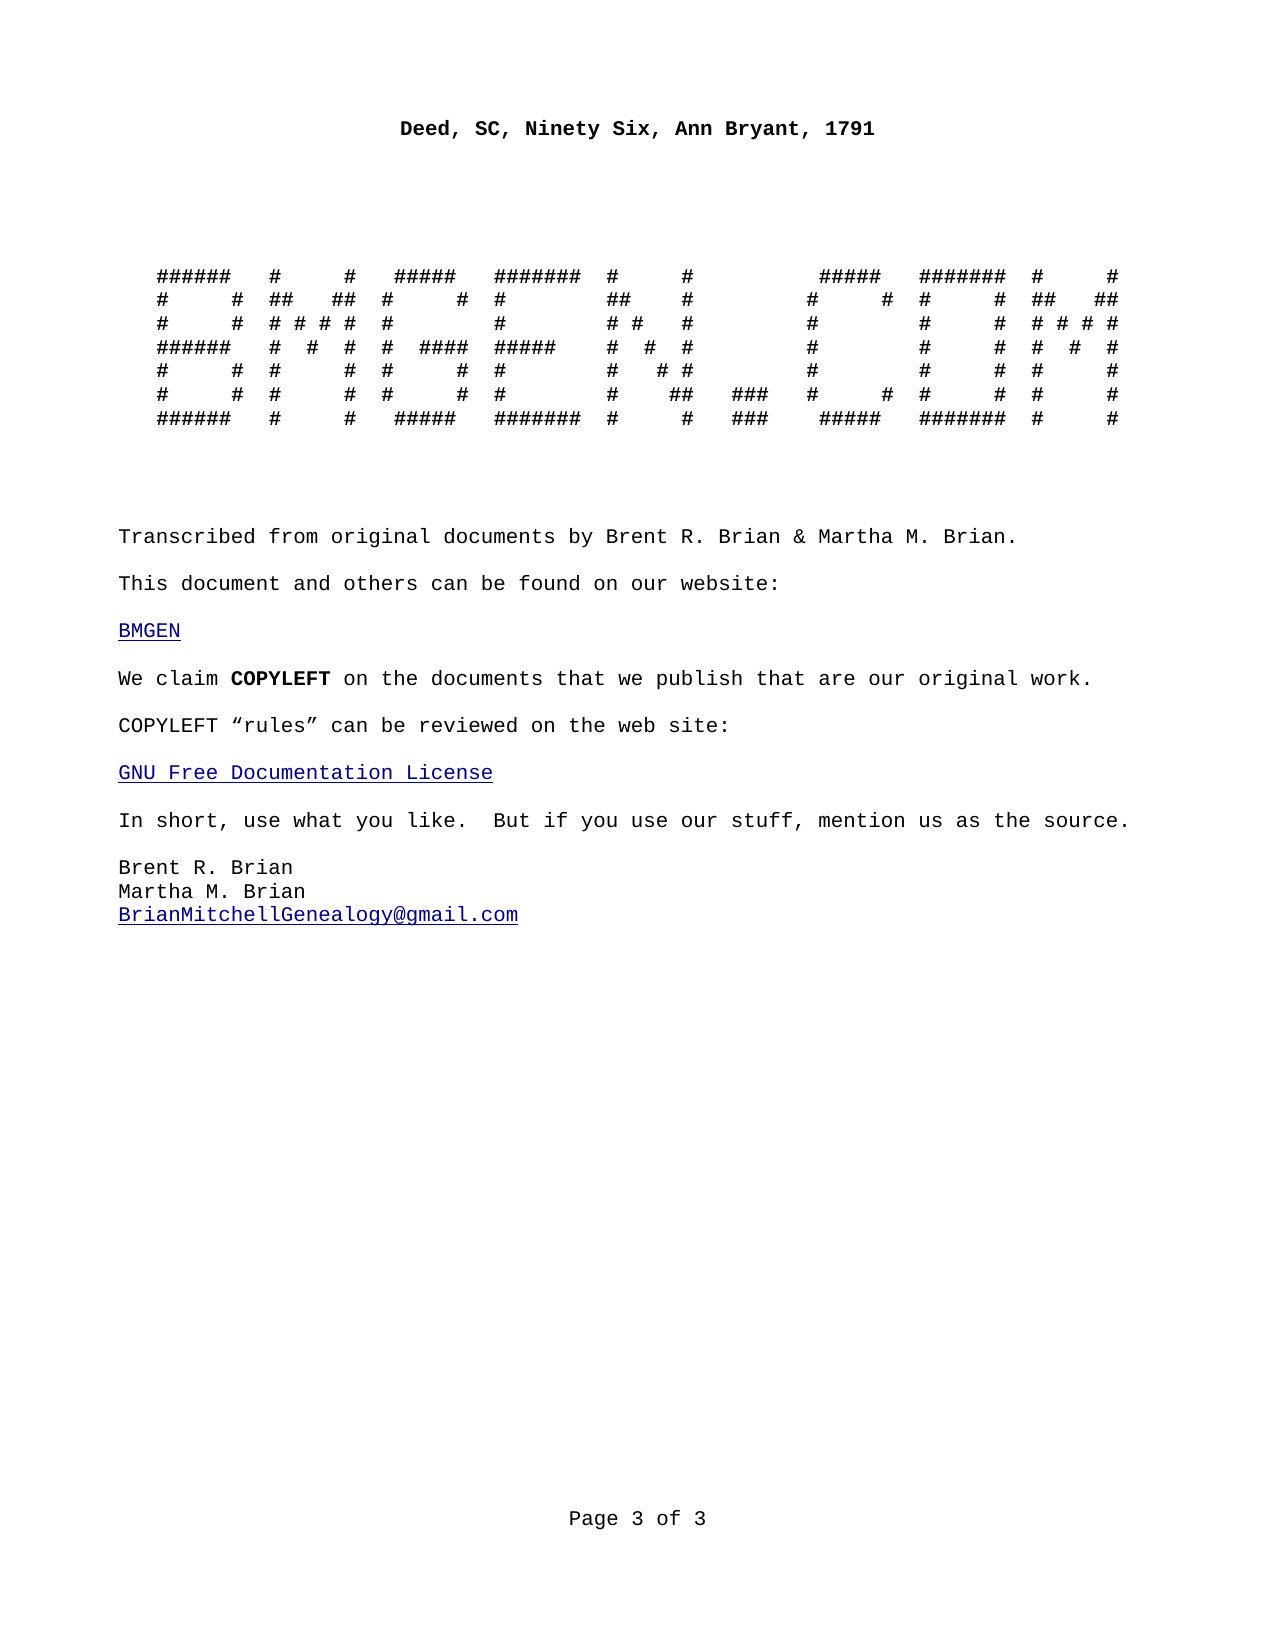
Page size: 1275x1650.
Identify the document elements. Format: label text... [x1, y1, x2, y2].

text # # ## ## # # # ## # # # # # ## ## [118, 289, 1157, 313]
text BrianMitchellGenealogy@gmail.com [118, 904, 1157, 928]
text Transcribed from original documents by Brent R. Brian & Martha M. Brian. [118, 526, 1157, 549]
text # # # # # # # # ## ### # # # # # # [118, 384, 1157, 408]
text In short, use what you like. But if you use our stuff, mention us as the source. [118, 810, 1157, 833]
text We claim COPYLEFT on the documents that we publish that are our original work. [118, 668, 1157, 691]
text GNU Free Documentation License [118, 762, 1157, 786]
text ###### # # ##### ####### # # ##### ####### # # [118, 266, 1157, 289]
text COPYLEFT “rules” can be reviewed on the web site: [118, 715, 1157, 739]
text # # # # # # # # # # # # # # # [118, 360, 1157, 384]
text Martha M. Brian [118, 881, 1157, 904]
text BMGEN [118, 621, 1157, 644]
text # # # # # # # # # # # # # # # # # # [118, 313, 1157, 337]
text This document and others can be found on our website: [118, 573, 1157, 597]
text Brent R. Brian [118, 857, 1157, 881]
text ###### # # ##### ####### # # ### ##### ####### # # [118, 408, 1157, 431]
text ###### # # # # #### ##### # # # # # # # # # [118, 337, 1157, 360]
